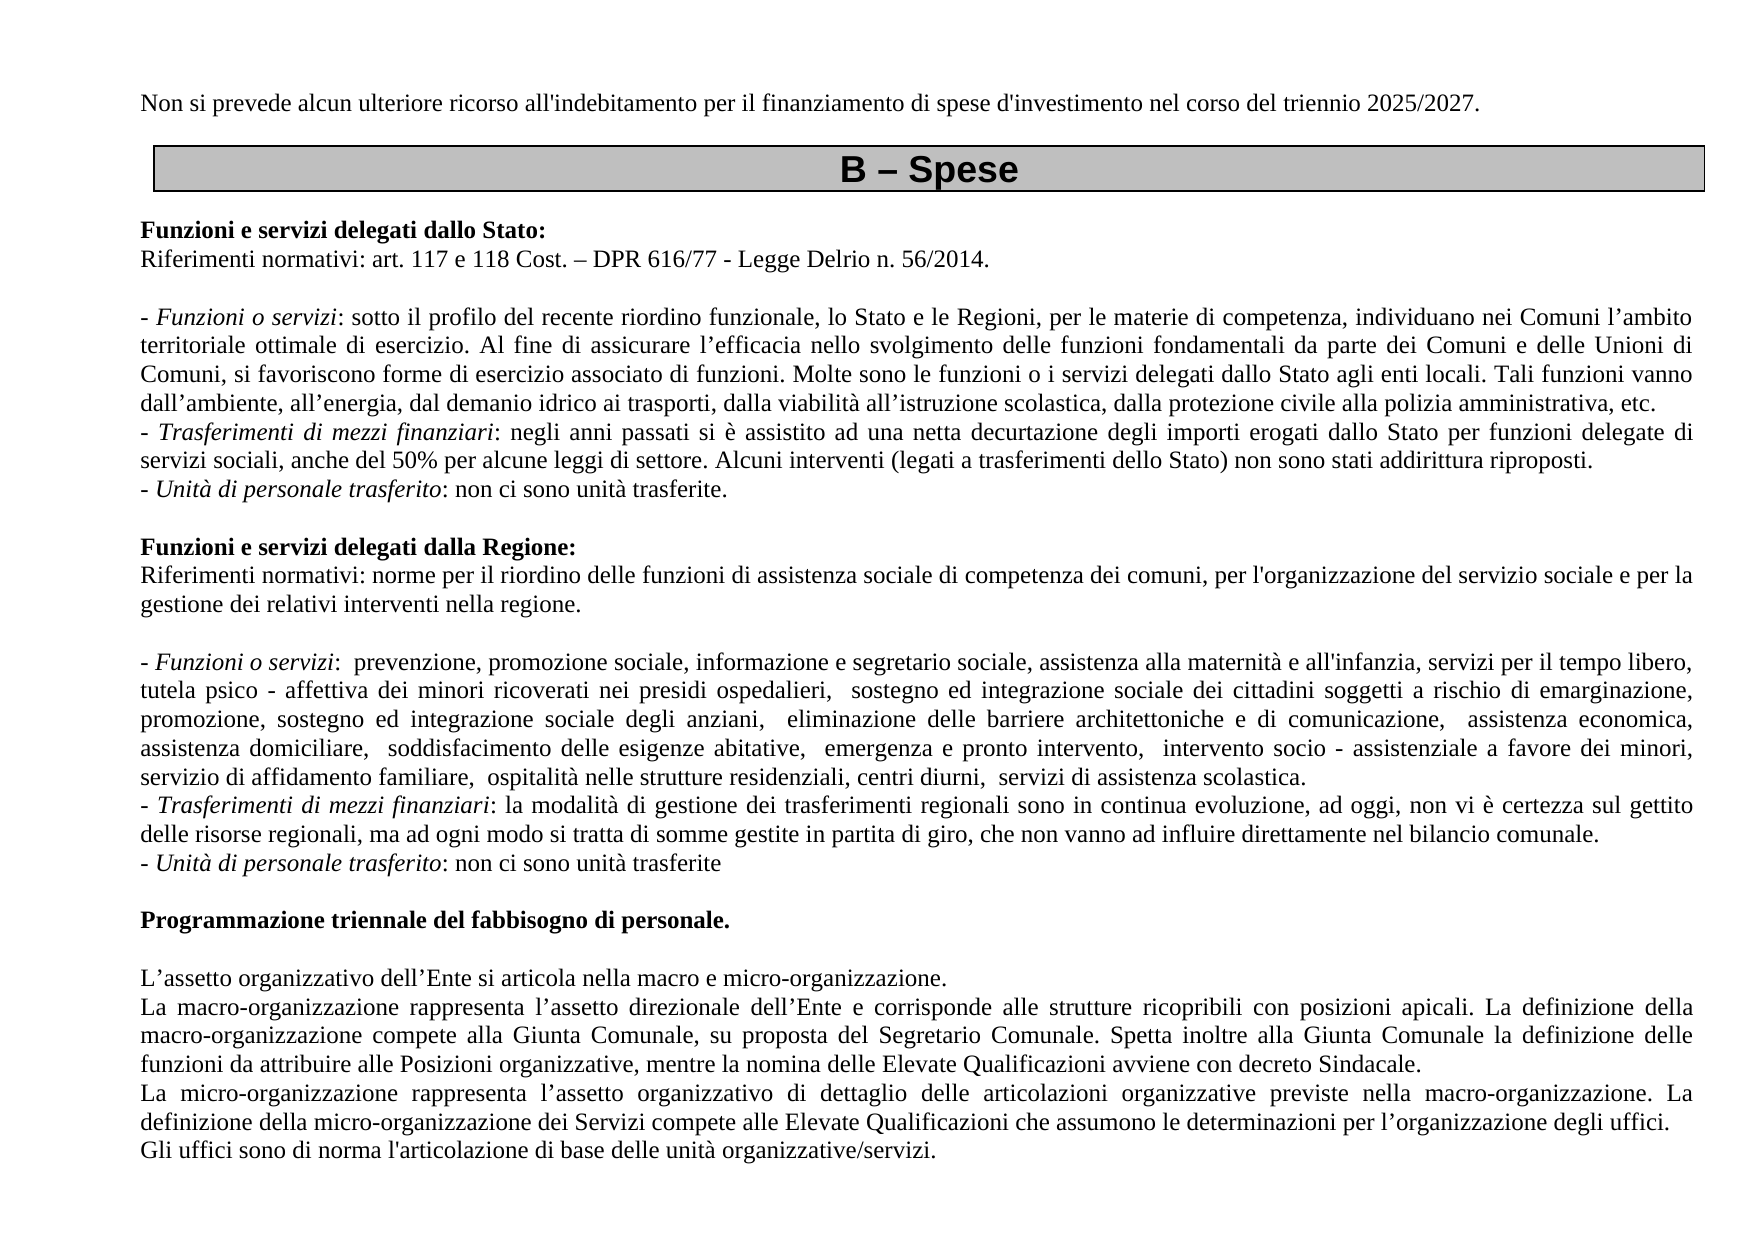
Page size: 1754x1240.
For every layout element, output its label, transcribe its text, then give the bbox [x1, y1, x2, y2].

subtitle - Funzioni o servizi: prevenzione, promozione sociale, informazione e segretario sociale, assistenza alla maternità e all'infanzia, servizi per il tempo libero, tutela psico - affettiva dei minori ricoverati nei presidi ospedalieri, sostegno ed integrazione sociale dei cittadini soggetti a rischio di emarginazione, promozione, sostegno ed integrazione sociale degli anziani, eliminazione delle barriere architettoniche e di comunicazione, assistenza economica, assistenza domiciliare, soddisfacimento delle esigenze abitative, emergenza e pronto intervento, intervento socio - assistenziale a favore dei minori, servizio di affidamento familiare, ospitalità nelle strutture residenziali, centri diurni, servizi di assistenza scolastica. [140, 647, 1695, 790]
subtitle Funzioni e servizi delegati dalla Regione: [140, 532, 1695, 560]
text Programmazione triennale del fabbisogno di personale. [140, 905, 1695, 934]
subtitle Riferimenti normativi: norme per il riordino delle funzioni di assistenza sociale di competenza dei comuni, per l'organizzazione del servizio sociale e per la gestione dei relativi interventi nella regione. [140, 560, 1695, 618]
table_header B – Spese [155, 147, 1704, 190]
text Riferimenti normativi: art. 117 e 118 Cost. – DPR 616/77 - Legge Delrio n. 56/2014. [140, 244, 1695, 273]
subtitle La macro-organizzazione rappresenta l’assetto direzionale dell’Ente e corrisponde alle strutture ricopribili con posizioni apicali. La definizione della macro-organizzazione compete alla Giunta Comunale, su proposta del Segretario Comunale. Spetta inoltre alla Giunta Comunale la definizione delle funzioni da attribuire alle Posizioni organizzative, mentre la nomina delle Elevate Qualificazioni avviene con decreto Sindacale. [140, 992, 1695, 1078]
text - Unità di personale trasferito: non ci sono unità trasferite [140, 848, 1695, 877]
subtitle L’assetto organizzativo dell’Ente si articola nella macro e micro-organizzazione. [140, 963, 1695, 992]
text - Unità di personale trasferito: non ci sono unità trasferite. [140, 474, 1695, 503]
text - Funzioni o servizi: sotto il profilo del recente riordino funzionale, lo Stato e le Regioni, per le materie di competenza, individuano nei Comuni l’ambito territoriale ottimale di esercizio. Al fine di assicurare l’efficacia nello svolgimento delle funzioni fondamentali da parte dei Comuni e delle Unioni di Comuni, si favoriscono forme di esercizio associato di funzioni. Molte sono le funzioni o i servizi delegati dallo Stato agli enti locali. Tali funzioni vanno dall’ambiente, all’energia, dal demanio idrico ai trasporti, dalla viabilità all’istruzione scolastica, dalla protezione civile alla polizia amministrativa, etc. [140, 302, 1695, 417]
subtitle Gli uffici sono di norma l'articolazione di base delle unità organizzative/servizi. [140, 1135, 1695, 1164]
text Non si prevede alcun ulteriore ricorso all'indebitamento per il finanziamento di spese d'investimento nel corso del triennio 2025/2027. [140, 88, 1695, 116]
subtitle La micro-organizzazione rappresenta l’assetto organizzativo di dettaglio delle articolazioni organizzative previste nella macro-organizzazione. La definizione della micro-organizzazione dei Servizi compete alle Elevate Qualificazioni che assumono le determinazioni per l’organizzazione degli uffici. [140, 1078, 1695, 1135]
text - Trasferimenti di mezzi finanziari: negli anni passati si è assistito ad una netta decurtazione degli importi erogati dallo Stato per funzioni delegate di servizi sociali, anche del 50% per alcune leggi di settore. Alcuni interventi (legati a trasferimenti dello Stato) non sono stati addirittura riproposti. [140, 417, 1695, 474]
text Funzioni e servizi delegati dallo Stato: [140, 215, 1695, 244]
subtitle - Trasferimenti di mezzi finanziari: la modalità di gestione dei trasferimenti regionali sono in continua evoluzione, ad oggi, non vi è certezza sul gettito delle risorse regionali, ma ad ogni modo si tratta di somme gestite in partita di giro, che non vanno ad influire direttamente nel bilancio comunale. [140, 790, 1695, 848]
